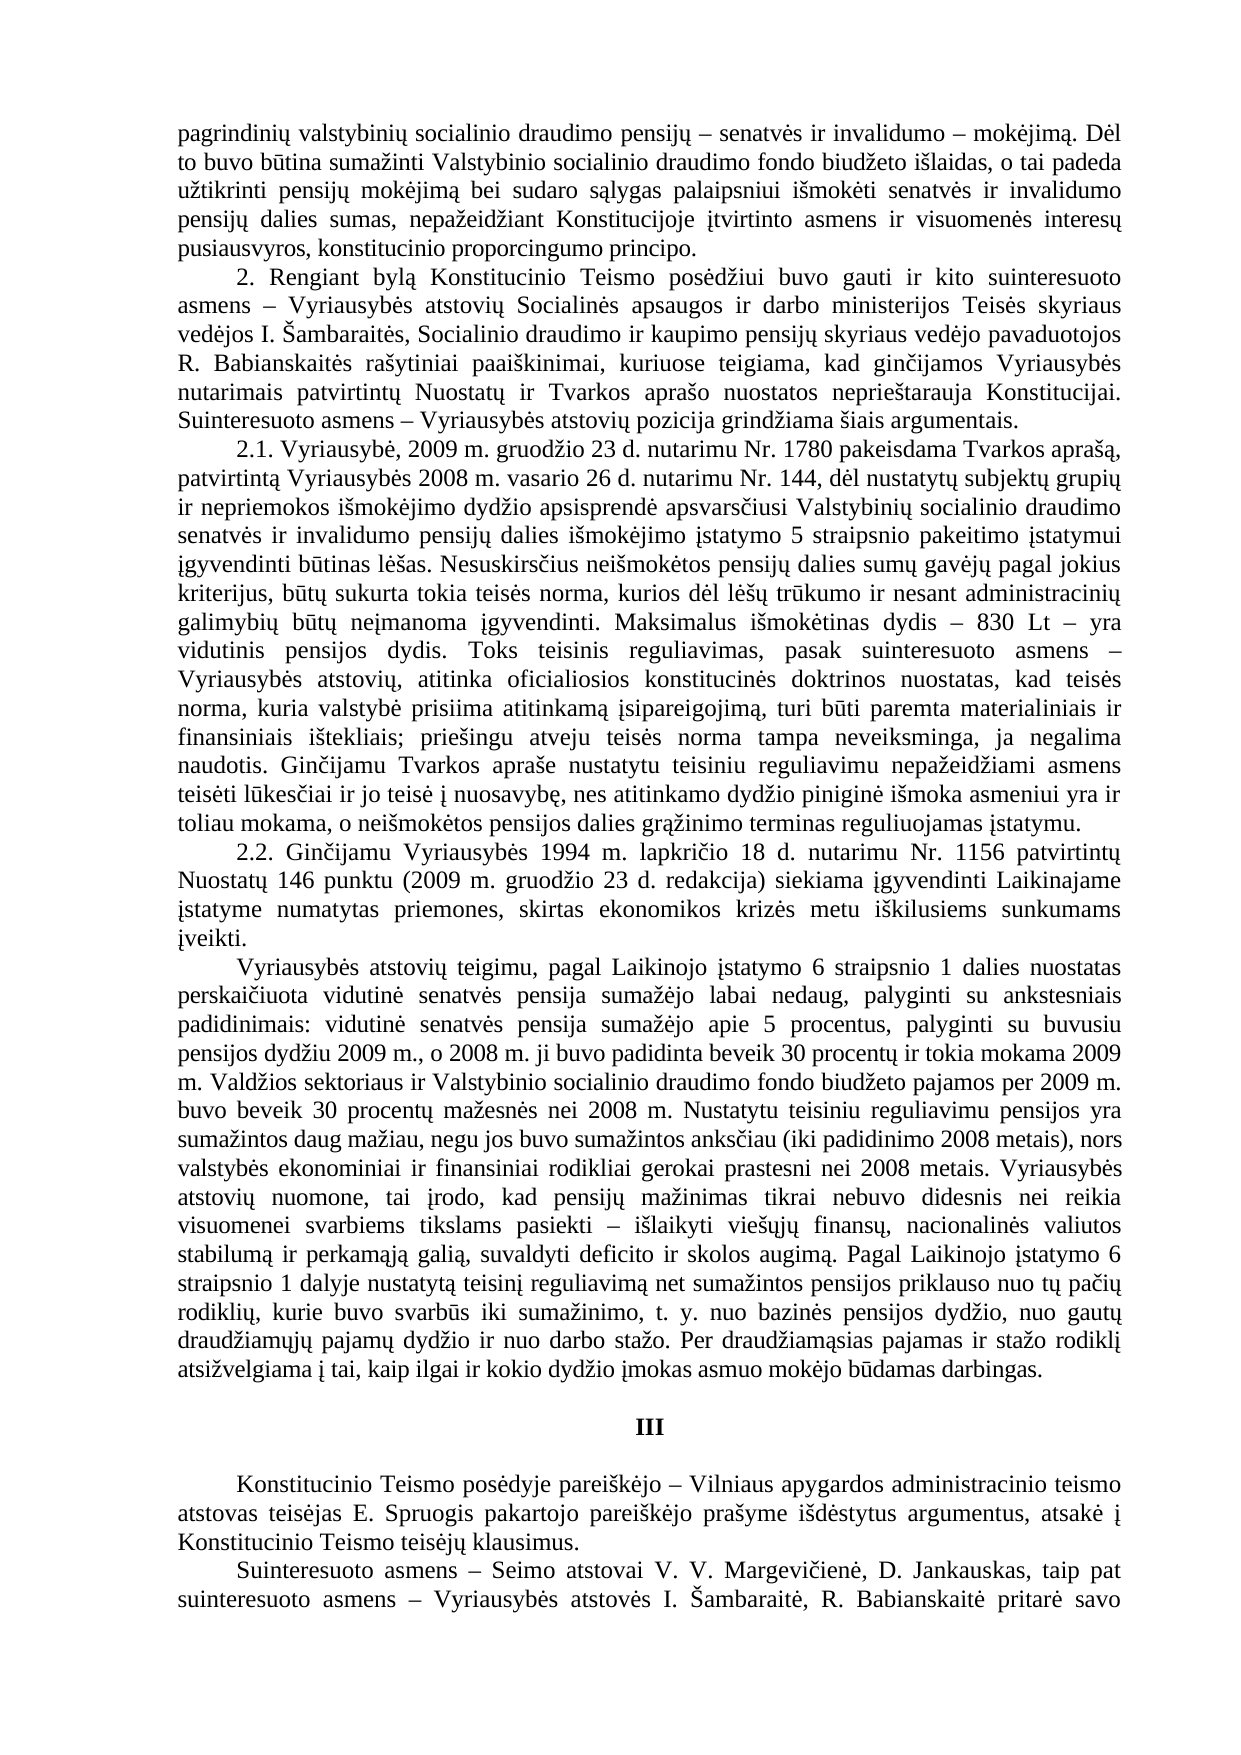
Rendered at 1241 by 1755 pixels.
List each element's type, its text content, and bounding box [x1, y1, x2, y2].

text Vyriausybės atstovių teigimu, pagal Laikinojo įstatymo 6 straipsnio 1 dalies nuostatas perskaičiuota vidutinė senatvės pensija sumažėjo labai nedaug, palyginti su ankstesniais padidinimais: vidutinė senatvės pensija sumažėjo apie 5 procentus, palyginti su buvusiu pensijos dydžiu 2009 m., o 2008 m. ji buvo padidinta beveik 30 procentų ir tokia mokama 2009 m. Valdžios sektoriaus ir Valstybinio socialinio draudimo fondo biudžeto pajamos per 2009 m. buvo beveik 30 procentų mažesnės nei 2008 m. Nustatytu teisiniu reguliavimu pensijos yra sumažintos daug mažiau, negu jos buvo sumažintos anksčiau (iki padidinimo 2008 metais), nors valstybės ekonominiai ir finansiniai rodikliai gerokai prastesni nei 2008 metais. Vyriausybės atstovių nuomone, tai įrodo, kad pensijų mažinimas tikrai nebuvo didesnis nei reikia visuomenei svarbiems tikslams pasiekti – išlaikyti viešųjų finansų, nacionalinės valiutos stabilumą ir perkamąją galią, suvaldyti deficito ir skolos augimą. Pagal Laikinojo įstatymo 6 straipsnio 1 dalyje nustatytą teisinį reguliavimą net sumažintos pensijos priklauso nuo tų pačių rodiklių, kurie buvo svarbūs iki sumažinimo, t. y. nuo bazinės pensijos dydžio, nuo gautų draudžiamųjų pajamų dydžio ir nuo darbo stažo. Per draudžiamąsias pajamas ir stažo rodiklį atsižvelgiama į tai, kaip ilgai ir kokio dydžio įmokas asmuo mokėjo būdamas darbingas. [177, 952, 1122, 1383]
text 2. Rengiant bylą Konstitucinio Teismo posėdžiui buvo gauti ir kito suinteresuoto asmens – Vyriausybės atstovių Socialinės apsaugos ir darbo ministerijos Teisės skyriaus vedėjos I. Šambaraitės, Socialinio draudimo ir kaupimo pensijų skyriaus vedėjo pavaduotojos R. Babianskaitės rašytiniai paaiškinimai, kuriuose teigiama, kad ginčijamos Vyriausybės nutarimais patvirtintų Nuostatų ir Tvarkos aprašo nuostatos neprieštarauja Konstitucijai. Suinteresuoto asmens – Vyriausybės atstovių pozicija grindžiama šiais argumentais. [177, 262, 1122, 434]
text 2.1. Vyriausybė, 2009 m. gruodžio 23 d. nutarimu Nr. 1780 pakeisdama Tvarkos aprašą, patvirtintą Vyriausybės 2008 m. vasario 26 d. nutarimu Nr. 144, dėl nustatytų subjektų grupių ir nepriemokos išmokėjimo dydžio apsisprendė apsvarsčiusi Valstybinių socialinio draudimo senatvės ir invalidumo pensijų dalies išmokėjimo įstatymo 5 straipsnio pakeitimo įstatymui įgyvendinti būtinas lėšas. Nesuskirsčius neišmokėtos pensijų dalies sumų gavėjų pagal jokius kriterijus, būtų sukurta tokia teisės norma, kurios dėl lėšų trūkumo ir nesant administracinių galimybių būtų neįmanoma įgyvendinti. Maksimalus išmokėtinas dydis – 830 Lt – yra vidutinis pensijos dydis. Toks teisinis reguliavimas, pasak suinteresuoto asmens – Vyriausybės atstovių, atitinka oficialiosios konstitucinės doktrinos nuostatas, kad teisės norma, kuria valstybė prisiima atitinkamą įsipareigojimą, turi būti paremta materialiniais ir finansiniais ištekliais; priešingu atveju teisės norma tampa neveiksminga, ja negalima naudotis. Ginčijamu Tvarkos apraše nustatytu teisiniu reguliavimu nepažeidžiami asmens teisėti lūkesčiai ir jo teisė į nuosavybę, nes atitinkamo dydžio piniginė išmoka asmeniui yra ir toliau mokama, o neišmokėtos pensijos dalies grąžinimo terminas reguliuojamas įstatymu. [177, 434, 1122, 837]
text Konstitucinio Teismo posėdyje pareiškėjo – Vilniaus apygardos administracinio teismo atstovas teisėjas E. Spruogis pakartojo pareiškėjo prašyme išdėstytus argumentus, atsakė į Konstitucinio Teismo teisėjų klausimus. [177, 1469, 1122, 1556]
text 2.2. Ginčijamu Vyriausybės 1994 m. lapkričio 18 d. nutarimu Nr. 1156 patvirtintų Nuostatų 146 punktu (2009 m. gruodžio 23 d. redakcija) siekiama įgyvendinti Laikinajame įstatyme numatytas priemones, skirtas ekonomikos krizės metu iškilusiems sunkumams įveikti. [177, 837, 1122, 952]
text Suinteresuoto asmens – Seimo atstovai V. V. Margevičienė, D. Jankauskas, taip pat suinteresuoto asmens – Vyriausybės atstovės I. Šambaraitė, R. Babianskaitė pritarė savo [177, 1556, 1122, 1613]
text III [177, 1412, 1122, 1441]
text pagrindinių valstybinių socialinio draudimo pensijų – senatvės ir invalidumo – mokėjimą. Dėl to buvo būtina sumažinti Valstybinio socialinio draudimo fondo biudžeto išlaidas, o tai padeda užtikrinti pensijų mokėjimą bei sudaro sąlygas palaipsniui išmokėti senatvės ir invalidumo pensijų dalies sumas, nepažeidžiant Konstitucijoje įtvirtinto asmens ir visuomenės interesų pusiausvyros, konstitucinio proporcingumo principo. [177, 118, 1122, 262]
